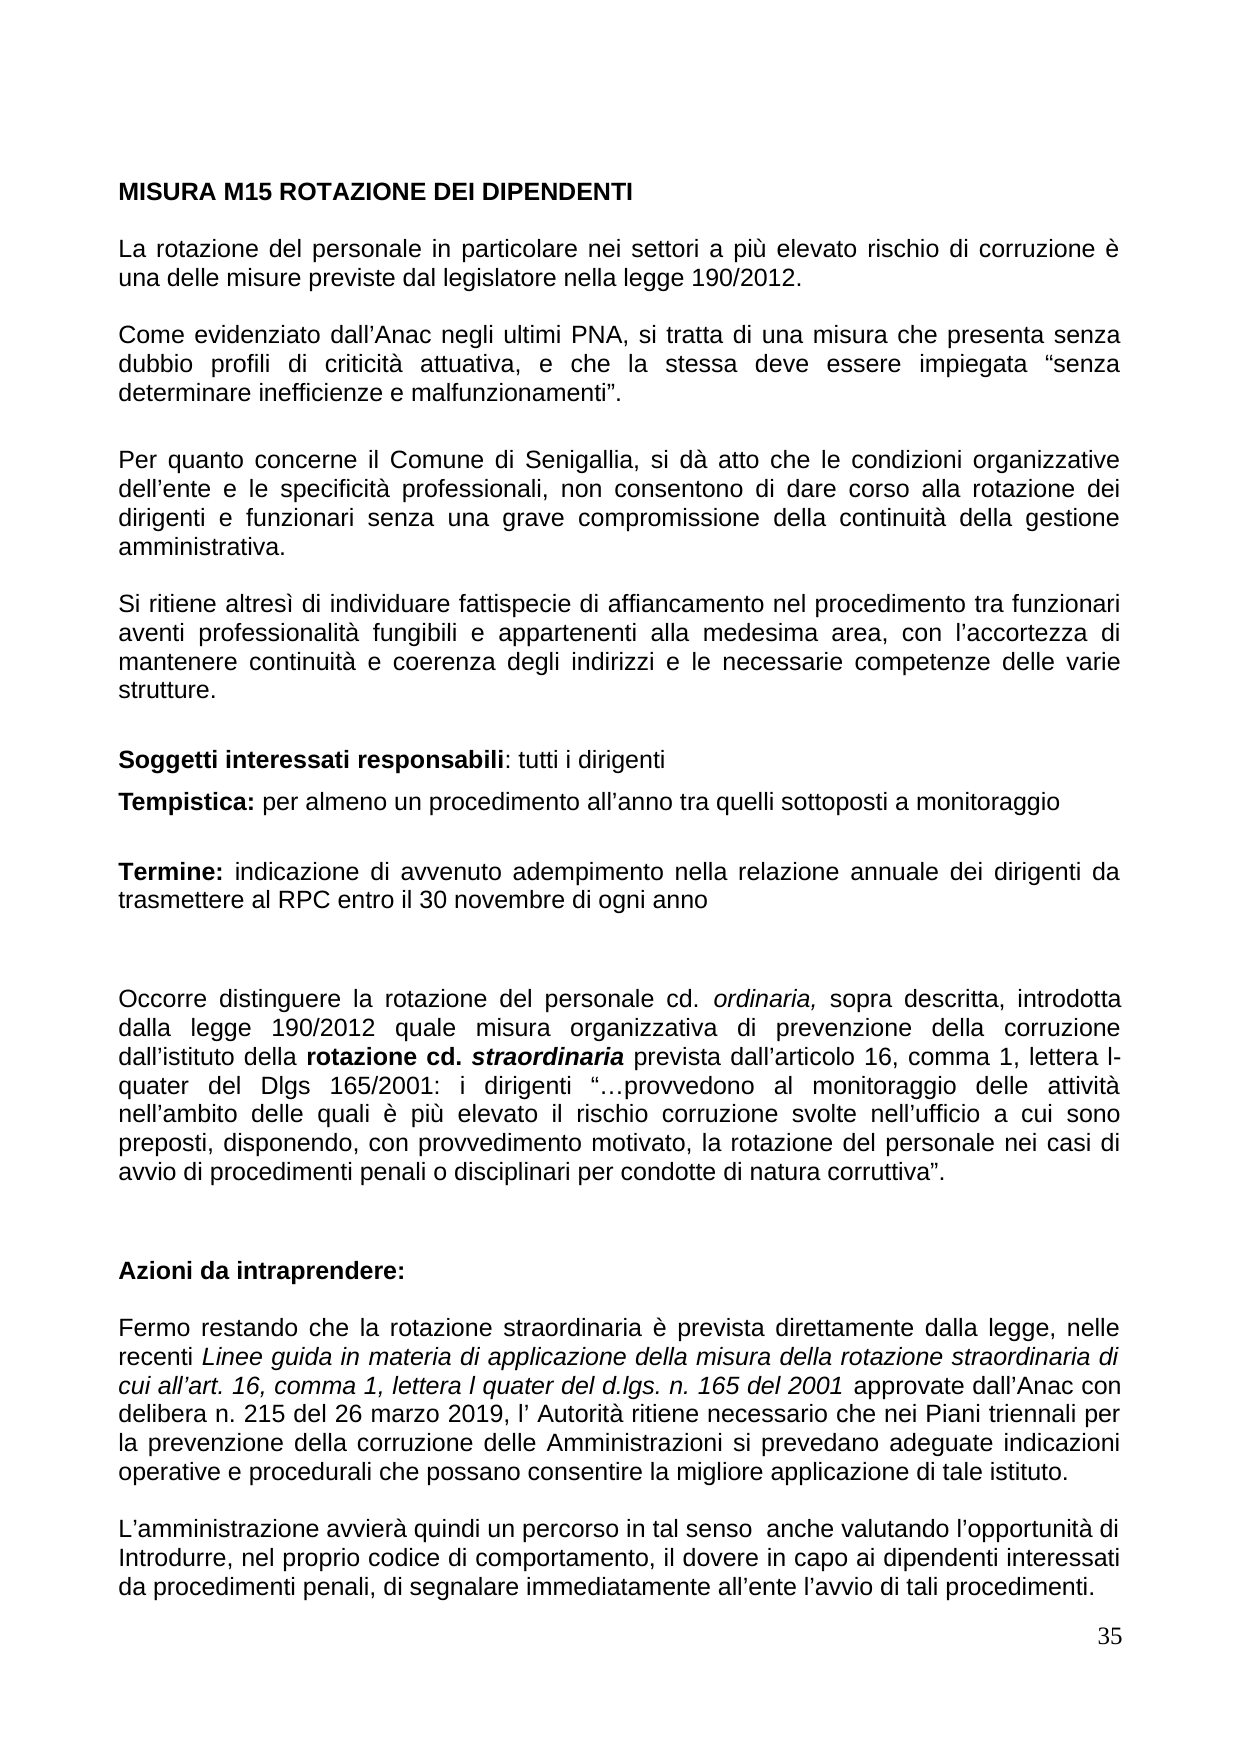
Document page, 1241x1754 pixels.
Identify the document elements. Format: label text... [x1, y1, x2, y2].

text La rotazione del personale in particolare nei settori a più elevato rischio di corruzione è una delle misure previste dal legislatore nella legge 190/2012. [118, 234, 1122, 291]
text Introdurre, nel proprio codice di comportamento, il dovere in capo ai dipendenti interessati da procedimenti penali, di segnalare immediatamente all’ente l’avvio di tali procedimenti. [118, 1543, 1122, 1601]
text Azioni da intraprendere: [118, 1256, 1122, 1284]
text Soggetti interessati responsabili: tutti i dirigenti [118, 745, 1122, 774]
text Tempistica: per almeno un procedimento all’anno tra quelli sottoposti a monitoraggio [118, 787, 1122, 815]
text Occorre distinguere la rotazione del personale cd. ordinaria, sopra descritta, introdotta dalla legge 190/2012 quale misura organizzativa di prevenzione della corruzione dall’istituto della rotazione cd. straordinaria prevista dall’articolo 16, comma 1, lettera l-quater del Dlgs 165/2001: i dirigenti “…provvedono al monitoraggio delle attività nell’ambito delle quali è più elevato il rischio corruzione svolte nell’ufficio a cui sono preposti, disponendo, con provvedimento motivato, la rotazione del personale nei casi di avvio di procedimenti penali o disciplinari per condotte di natura corruttiva”. [118, 984, 1122, 1186]
text L’amministrazione avvierà quindi un percorso in tal senso anche valutando l’opportunità di [118, 1514, 1122, 1543]
text Fermo restando che la rotazione straordinaria è prevista direttamente dalla legge, nelle recenti Linee guida in materia di applicazione della misura della rotazione straordinaria di cui all’art. 16, comma 1, lettera l quater del d.lgs. n. 165 del 2001 approvate dall’Anac con delibera n. 215 del 26 marzo 2019, l’ Autorità ritiene necessario che nei Piani triennali per la prevenzione della corruzione delle Amministrazioni si prevedano adeguate indicazioni operative e procedurali che possano consentire la migliore applicazione di tale istituto. [118, 1313, 1122, 1486]
text Termine: indicazione di avvenuto adempimento nella relazione annuale dei dirigenti da trasmettere al RPC entro il 30 novembre di ogni anno [118, 857, 1122, 914]
text MISURA M15 ROTAZIONE DEI DIPENDENTI [118, 176, 1122, 205]
text Si ritiene altresì di individuare fattispecie di affiancamento nel procedimento tra funzionari aventi professionalità fungibili e appartenenti alla medesima area, con l’accortezza di mantenere continuità e coerenza degli indirizzi e le necessarie competenze delle varie strutture. [118, 589, 1122, 704]
text Per quanto concerne il Comune di Senigallia, si dà atto che le condizioni organizzative dell’ente e le specificità professionali, non consentono di dare corso alla rotazione dei dirigenti e funzionari senza una grave compromissione della continuità della gestione amministrativa. [118, 445, 1122, 560]
text Come evidenziato dall’Anac negli ultimi PNA, si tratta di una misura che presenta senza dubbio profili di criticità attuativa, e che la stessa deve essere impiegata “senza determinare inefficienze e malfunzionamenti”. [118, 320, 1122, 406]
